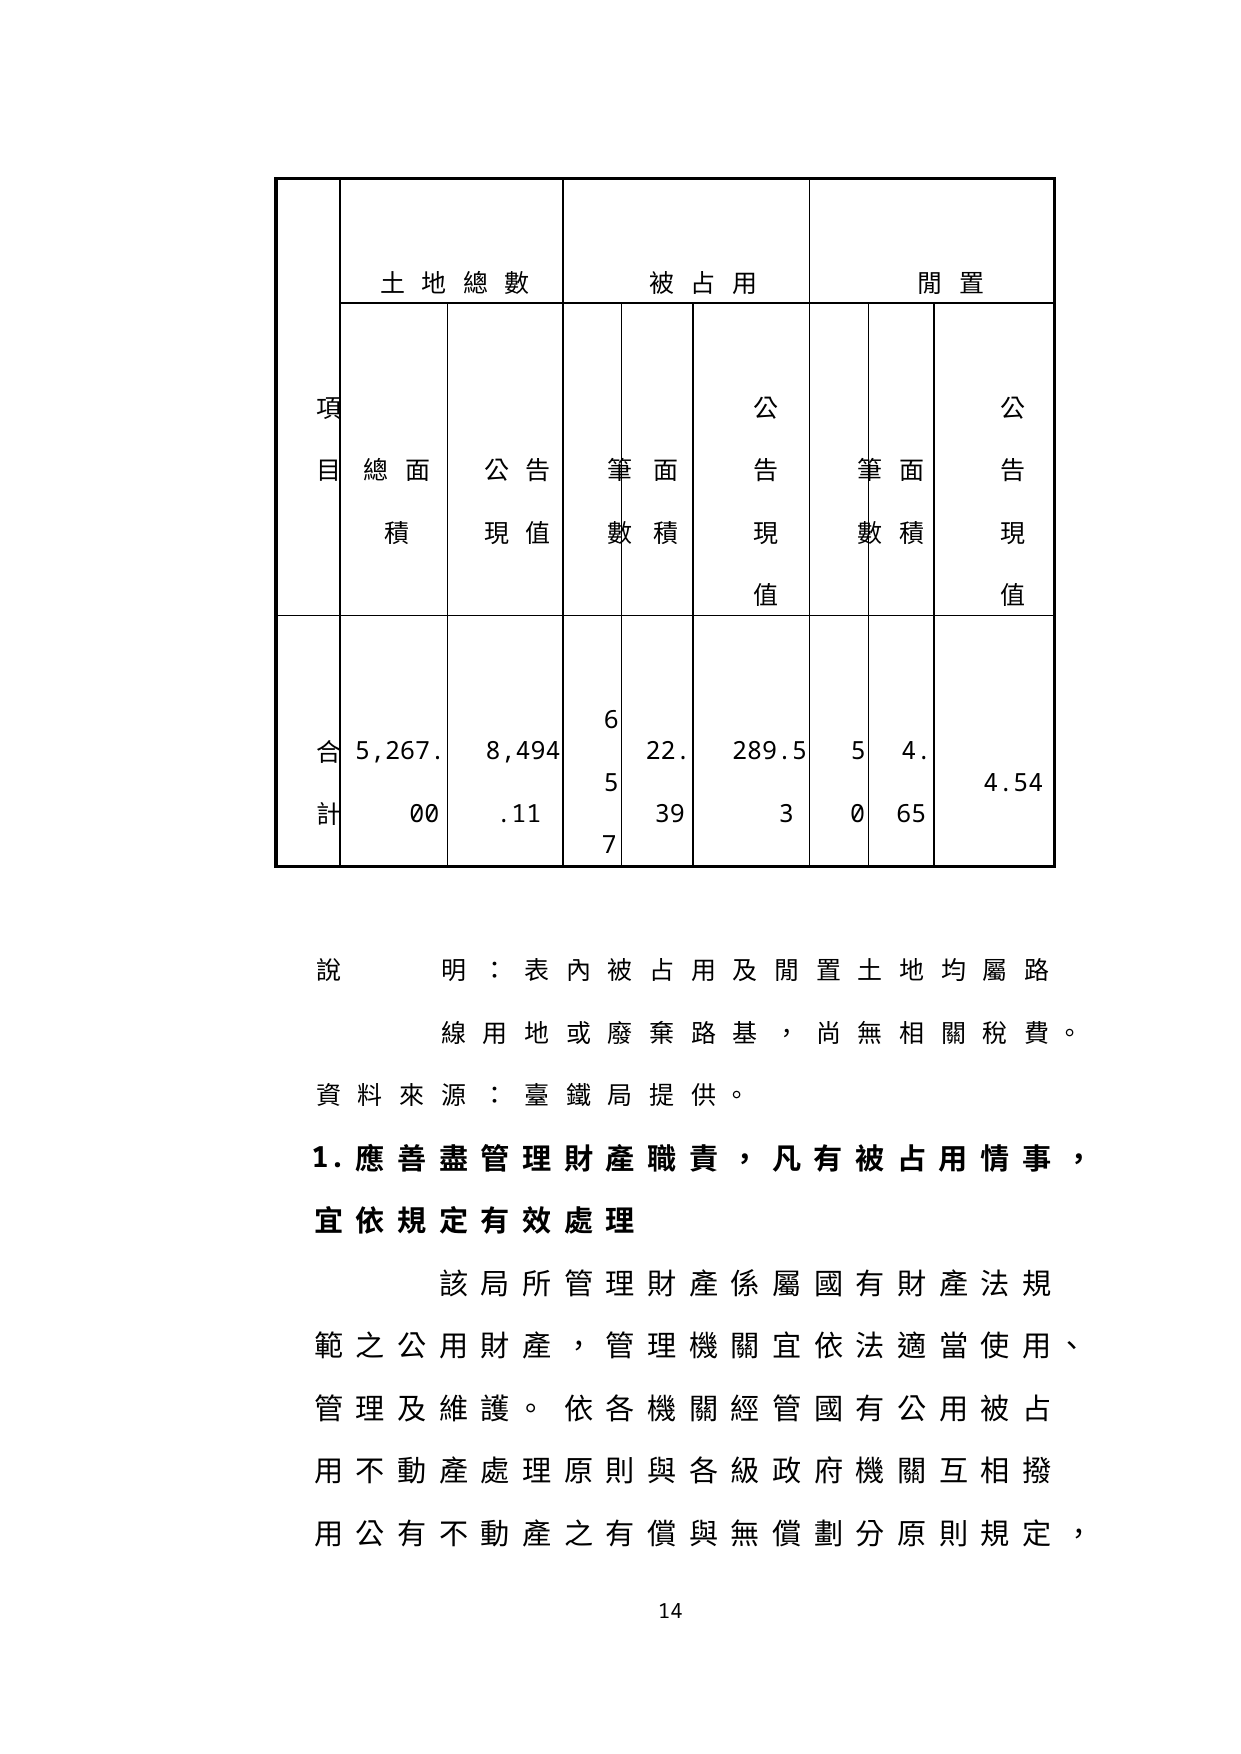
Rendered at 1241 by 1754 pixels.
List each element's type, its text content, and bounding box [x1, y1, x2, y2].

table_cell 筆數 [810, 304, 868, 615]
table_cell 657 [564, 616, 621, 865]
table_header 閒置 [810, 180, 1053, 302]
table_cell 面積 [622, 304, 692, 615]
table_header 被占用 [564, 180, 809, 302]
table_cell 公告現值 [694, 304, 809, 615]
table_header 項目 [278, 180, 339, 615]
table_cell 4.65 [869, 616, 933, 865]
text 1.應善盡管理財產職責，凡有被占用情事，宜依規定有效處理 [271, 1115, 1058, 1240]
table_cell 公告現值 [448, 304, 562, 615]
table_cell 合計 [278, 616, 339, 865]
text 資料來源：臺鐵局提供。 [270, 1052, 1058, 1115]
table_cell 8,494.11 [448, 616, 562, 865]
table_cell 筆數 [564, 304, 621, 615]
text 說 明：表內被占用及閒置土地均屬路線用地或廢棄路基，尚無相關稅費。 [270, 927, 1058, 1052]
table_header 土地總數 [341, 180, 562, 302]
table_cell 總面積 [341, 304, 447, 615]
table_cell 5,267.00 [341, 616, 447, 865]
table_cell 4.54 [935, 616, 1053, 865]
table_cell 面積 [869, 304, 933, 615]
table_cell 22.39 [622, 616, 692, 865]
text 該局所管理財產係屬國有財產法規範之公用財產，管理機關宜依法適當使用、管理及維護。依各機關經管國有公用被占用不動產處理原則與各級政府機關互相撥用公有不動產之有償與無償劃分原則規定，該局被政府機關占用之土地，在該局已無公用需要或事業需用時，應採有償撥用方式處理；若無法辦理且他機關承諾負管理維護責任時，得移交國有財產署接管。至被私人占用部分，應瞭解占用成因，妥為評估收回方式，並避免紛爭。 [271, 1240, 1058, 1552]
table_cell 289.53 [694, 616, 809, 865]
table_cell 公告現值 [935, 304, 1053, 615]
table_cell 50 [810, 616, 868, 865]
